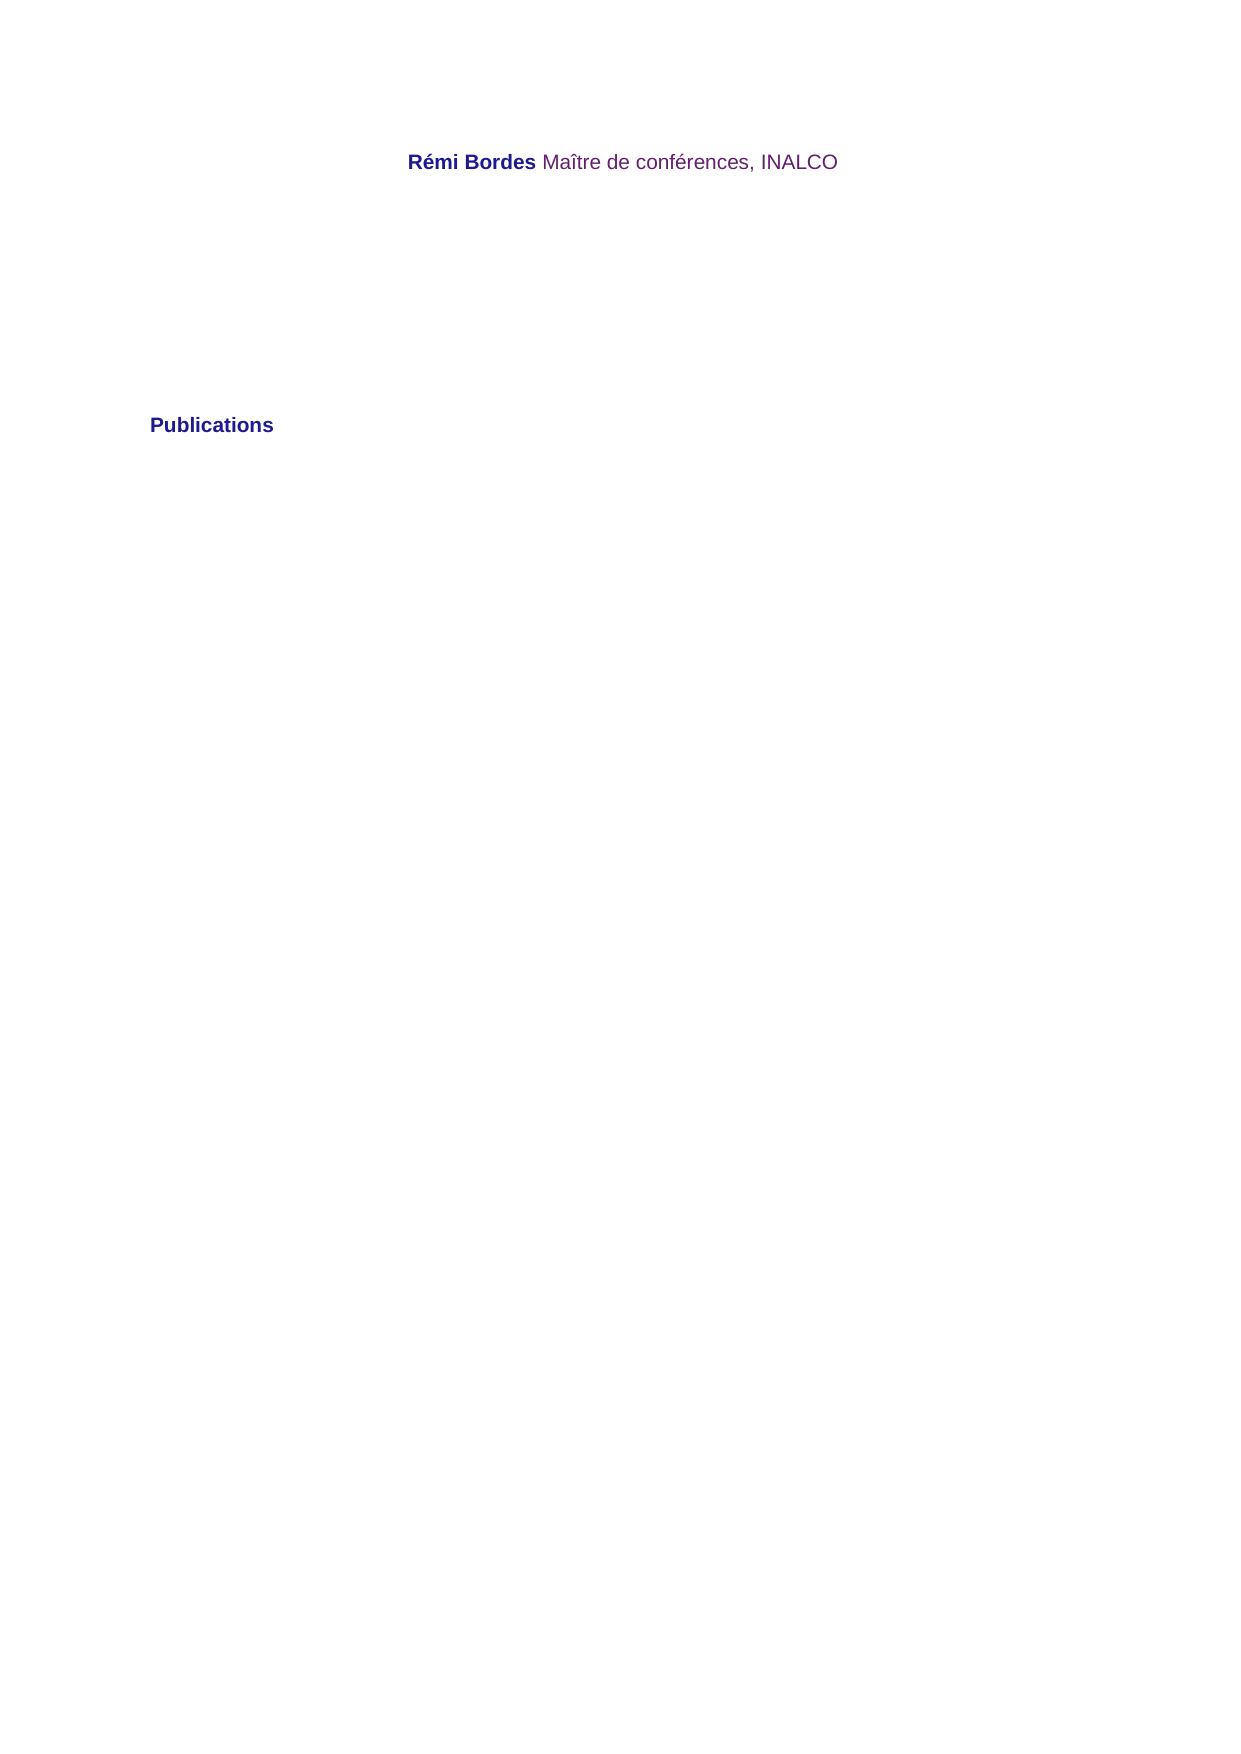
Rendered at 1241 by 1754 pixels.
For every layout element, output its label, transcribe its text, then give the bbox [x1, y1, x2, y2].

subtitle Rémi Bordes Maître de conférences, INALCO [150, 150, 1090, 174]
subtitle Publications [150, 412, 1090, 436]
